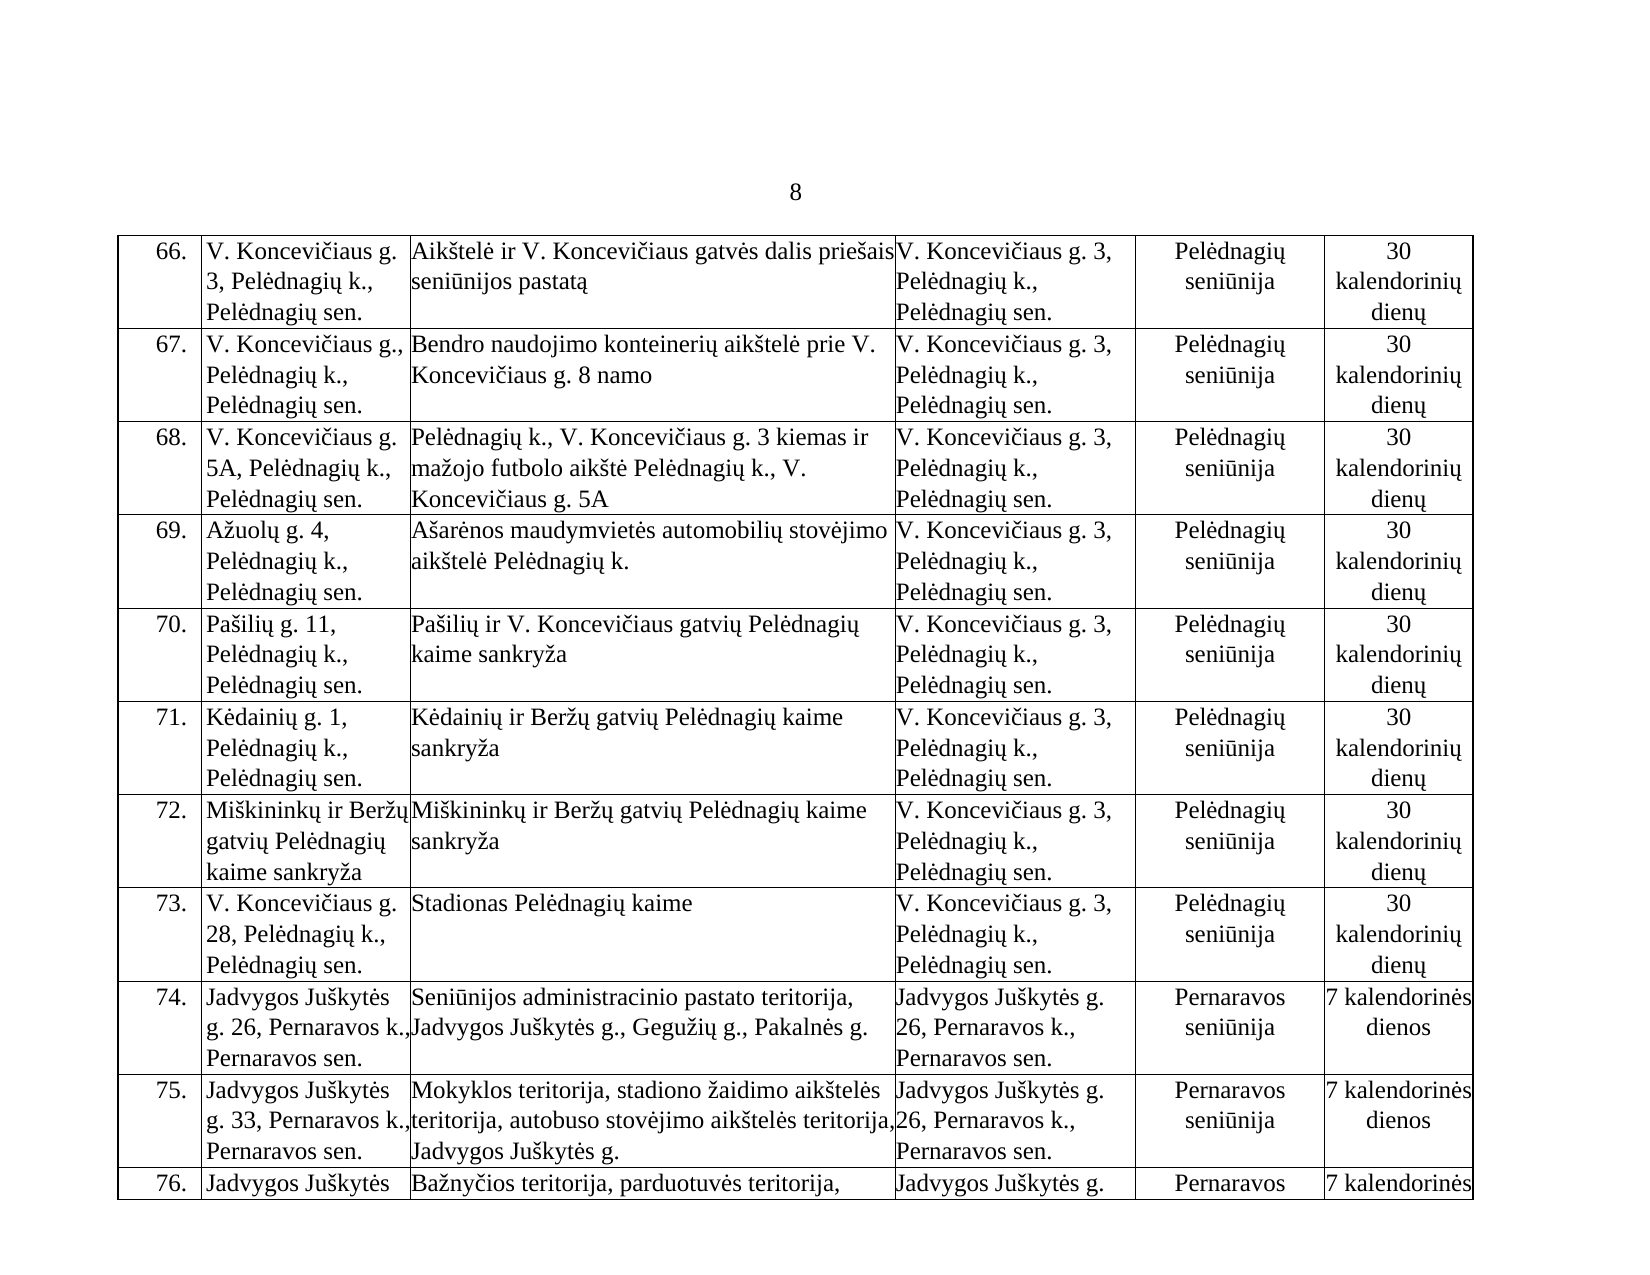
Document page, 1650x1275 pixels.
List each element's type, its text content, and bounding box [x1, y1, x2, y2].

table_cell 67. [119, 329, 201, 421]
table_cell 30 kalendorinių dienų [1325, 609, 1472, 701]
table_cell 7 kalendorinės dienos [1325, 1075, 1472, 1167]
table_cell Jadvygos Juškytės g. 26, Pernaravos k., Pernaravos sen. [896, 1075, 1135, 1167]
table_cell Kėdainių ir Beržų gatvių Pelėdnagių kaime sankryža [411, 702, 895, 794]
table_cell Pelėdnagių seniūnija [1136, 702, 1324, 794]
table_cell Pelėdnagių seniūnija [1136, 609, 1324, 701]
table_cell Jadvygos Juškytės [202, 1168, 410, 1199]
table_cell Kėdainių g. 1, Pelėdnagių k., Pelėdnagių sen. [202, 702, 410, 794]
table_cell Pelėdnagių seniūnija [1136, 888, 1324, 981]
table_cell 30 kalendorinių dienų [1325, 236, 1472, 328]
table_cell V. Koncevičiaus g. 3, Pelėdnagių k., Pelėdnagių sen. [896, 702, 1135, 794]
table_cell V. Koncevičiaus g. 3, Pelėdnagių k., Pelėdnagių sen. [896, 515, 1135, 608]
table_cell Mokyklos teritorija, stadiono žaidimo aikštelės teritorija, autobuso stovėjimo aikštelės teritorija, Jadvygos Juškytės g. [411, 1075, 895, 1167]
table_cell Pelėdnagių seniūnija [1136, 795, 1324, 887]
table_cell Pelėdnagių seniūnija [1136, 422, 1324, 514]
table_cell V. Koncevičiaus g. 3, Pelėdnagių k., Pelėdnagių sen. [896, 236, 1135, 328]
table_cell V. Koncevičiaus g., Pelėdnagių k., Pelėdnagių sen. [202, 329, 410, 421]
table_cell 30 kalendorinių dienų [1325, 329, 1472, 421]
table_cell Jadvygos Juškytės g. 26, Pernaravos k., Pernaravos sen. [202, 982, 410, 1074]
table_cell V. Koncevičiaus g. 3, Pelėdnagių k., Pelėdnagių sen. [896, 795, 1135, 887]
table_cell Ašarėnos maudymvietės automobilių stovėjimo aikštelė Pelėdnagių k. [411, 515, 895, 608]
table_cell 30 kalendorinių dienų [1325, 422, 1472, 514]
table_cell Pašilių ir V. Koncevičiaus gatvių Pelėdnagių kaime sankryža [411, 609, 895, 701]
table_cell Ažuolų g. 4, Pelėdnagių k., Pelėdnagių sen. [202, 515, 410, 608]
table_cell 71. [119, 702, 201, 794]
table_cell Pelėdnagių seniūnija [1136, 515, 1324, 608]
table_cell V. Koncevičiaus g. 3, Pelėdnagių k., Pelėdnagių sen. [896, 329, 1135, 421]
table_cell Pernaravos seniūnija [1136, 1075, 1324, 1167]
table_cell Miškininkų ir Beržų gatvių Pelėdnagių kaime sankryža [411, 795, 895, 887]
table_cell 74. [119, 982, 201, 1074]
table_cell V. Koncevičiaus g. 3, Pelėdnagių k., Pelėdnagių sen. [896, 609, 1135, 701]
table_cell 7 kalendorinės [1325, 1168, 1472, 1199]
table_cell Pernaravos seniūnija [1136, 982, 1324, 1074]
table_cell V. Koncevičiaus g. 3, Pelėdnagių k., Pelėdnagių sen. [896, 422, 1135, 514]
table_cell 7 kalendorinės dienos [1325, 982, 1472, 1074]
table_cell 30 kalendorinių dienų [1325, 888, 1472, 981]
table_cell 72. [119, 795, 201, 887]
table_cell Aikštelė ir V. Koncevičiaus gatvės dalis priešais seniūnijos pastatą [411, 236, 895, 328]
table_cell Stadionas Pelėdnagių kaime [411, 888, 895, 981]
table_cell 73. [119, 888, 201, 981]
table_cell 68. [119, 422, 201, 514]
table_cell Jadvygos Juškytės g. 33, Pernaravos k., Pernaravos sen. [202, 1075, 410, 1167]
table_cell Miškininkų ir Beržų gatvių Pelėdnagių kaime sankryža [202, 795, 410, 887]
table_cell Pašilių g. 11, Pelėdnagių k., Pelėdnagių sen. [202, 609, 410, 701]
table_cell Pelėdnagių seniūnija [1136, 329, 1324, 421]
table_cell 76. [119, 1168, 201, 1199]
table_cell Pernaravos [1136, 1168, 1324, 1199]
table_cell 30 kalendorinių dienų [1325, 515, 1472, 608]
table_cell 30 kalendorinių dienų [1325, 702, 1472, 794]
table_cell 66. [119, 236, 201, 328]
table_cell V. Koncevičiaus g. 3, Pelėdnagių k., Pelėdnagių sen. [202, 236, 410, 328]
table_cell Jadvygos Juškytės g. [896, 1168, 1135, 1199]
table_cell Seniūnijos administracinio pastato teritorija, Jadvygos Juškytės g., Gegužių g., Pakalnės g. [411, 982, 895, 1074]
table_cell V. Koncevičiaus g. 5A, Pelėdnagių k., Pelėdnagių sen. [202, 422, 410, 514]
table_cell 70. [119, 609, 201, 701]
table_cell 69. [119, 515, 201, 608]
table_cell Pelėdnagių seniūnija [1136, 236, 1324, 328]
table_cell 75. [119, 1075, 201, 1167]
table_cell Bažnyčios teritorija, parduotuvės teritorija, [411, 1168, 895, 1199]
table_cell Pelėdnagių k., V. Koncevičiaus g. 3 kiemas ir mažojo futbolo aikštė Pelėdnagių k., V. Koncevičiaus g. 5A [411, 422, 895, 514]
table_cell V. Koncevičiaus g. 3, Pelėdnagių k., Pelėdnagių sen. [896, 888, 1135, 981]
table_cell 30 kalendorinių dienų [1325, 795, 1472, 887]
table_cell Bendro naudojimo konteinerių aikštelė prie V. Koncevičiaus g. 8 namo [411, 329, 895, 421]
table_cell Jadvygos Juškytės g. 26, Pernaravos k., Pernaravos sen. [896, 982, 1135, 1074]
table_cell V. Koncevičiaus g. 28, Pelėdnagių k., Pelėdnagių sen. [202, 888, 410, 981]
